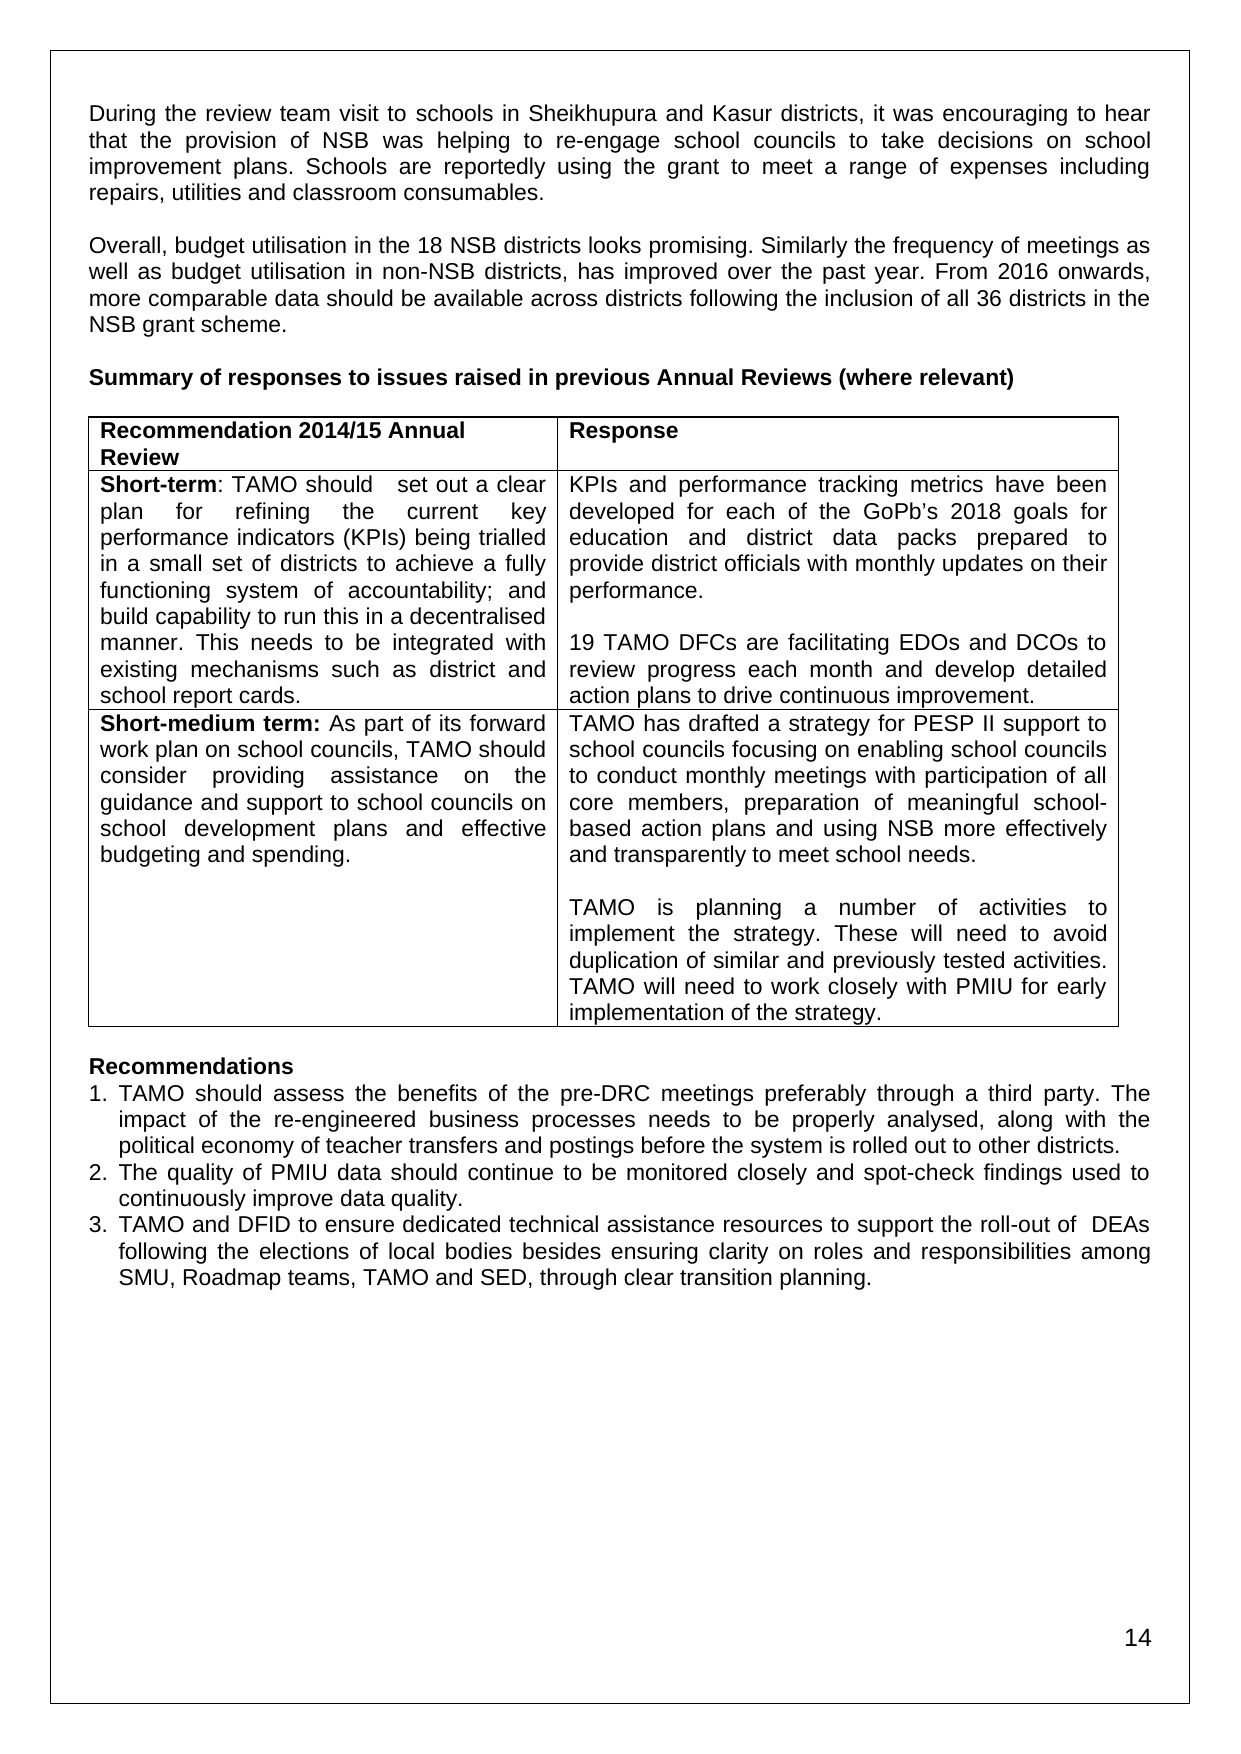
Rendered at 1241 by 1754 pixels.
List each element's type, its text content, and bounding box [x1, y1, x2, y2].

table_header Response [558, 418, 1118, 470]
table_cell Short-medium term: As part of its forward work plan on school councils, TAMO should consider providing assistance on the guidance and support to school councils on school development plans and effective budgeting and spending. [89, 710, 557, 1026]
list TAMO and DFID to ensure dedicated technical assistance resources to support the roll-out of DEAs following the elections of local bodies besides ensuring clarity on roles and responsibilities among SMU, Roadmap teams, TAMO and SED, through clear transition planning. [89, 1211, 1152, 1290]
text During the review team visit to schools in Sheikhupura and Kasur districts, it was encouraging to hear that the provision of NSB was helping to re-engage school councils to take decisions on school improvement plans. Schools are reportedly using the grant to meet a range of expenses including repairs, utilities and classroom consumables. [89, 100, 1152, 206]
list The quality of PMIU data should continue to be monitored closely and spot-check findings used to continuously improve data quality. [89, 1158, 1152, 1211]
list TAMO should assess the benefits of the pre-DRC meetings preferably through a third party. The impact of the re-engineered business processes needs to be properly analysed, along with the political economy of teacher transfers and postings before the system is rolled out to other districts. [89, 1079, 1152, 1158]
text Overall, budget utilisation in the 18 NSB districts looks promising. Similarly the frequency of meetings as well as budget utilisation in non-NSB districts, has improved over the past year. From 2016 onwards, more comparable data should be available across districts following the inclusion of all 36 districts in the NSB grant scheme. [89, 232, 1152, 337]
table_cell Short-term: TAMO should set out a clear plan for refining the current key performance indicators (KPIs) being trialled in a small set of districts to achieve a fully functioning system of accountability; and build capability to run this in a decentralised manner. This needs to be integrated with existing mechanisms such as district and school report cards. [89, 471, 557, 708]
table_header Recommendation 2014/15 Annual Review [89, 418, 557, 470]
text Recommendations [89, 1053, 1152, 1079]
table_cell KPIs and performance tracking metrics have been developed for each of the GoPb’s 2018 goals for education and district data packs prepared to provide district officials with monthly updates on their performance. 19 TAMO DFCs are facilitating EDOs and DCOs to review progress each month and develop detailed action plans to drive continuous improvement. [558, 471, 1118, 708]
text Summary of responses to issues raised in previous Annual Reviews (where relevant) [89, 364, 1152, 390]
table_cell TAMO has drafted a strategy for PESP II support to school councils focusing on enabling school councils to conduct monthly meetings with participation of all core members, preparation of meaningful school-based action plans and using NSB more effectively and transparently to meet school needs. TAMO is planning a number of activities to implement the strategy. These will need to avoid duplication of similar and previously tested activities. TAMO will need to work closely with PMIU for early implementation of the strategy. [558, 710, 1118, 1026]
